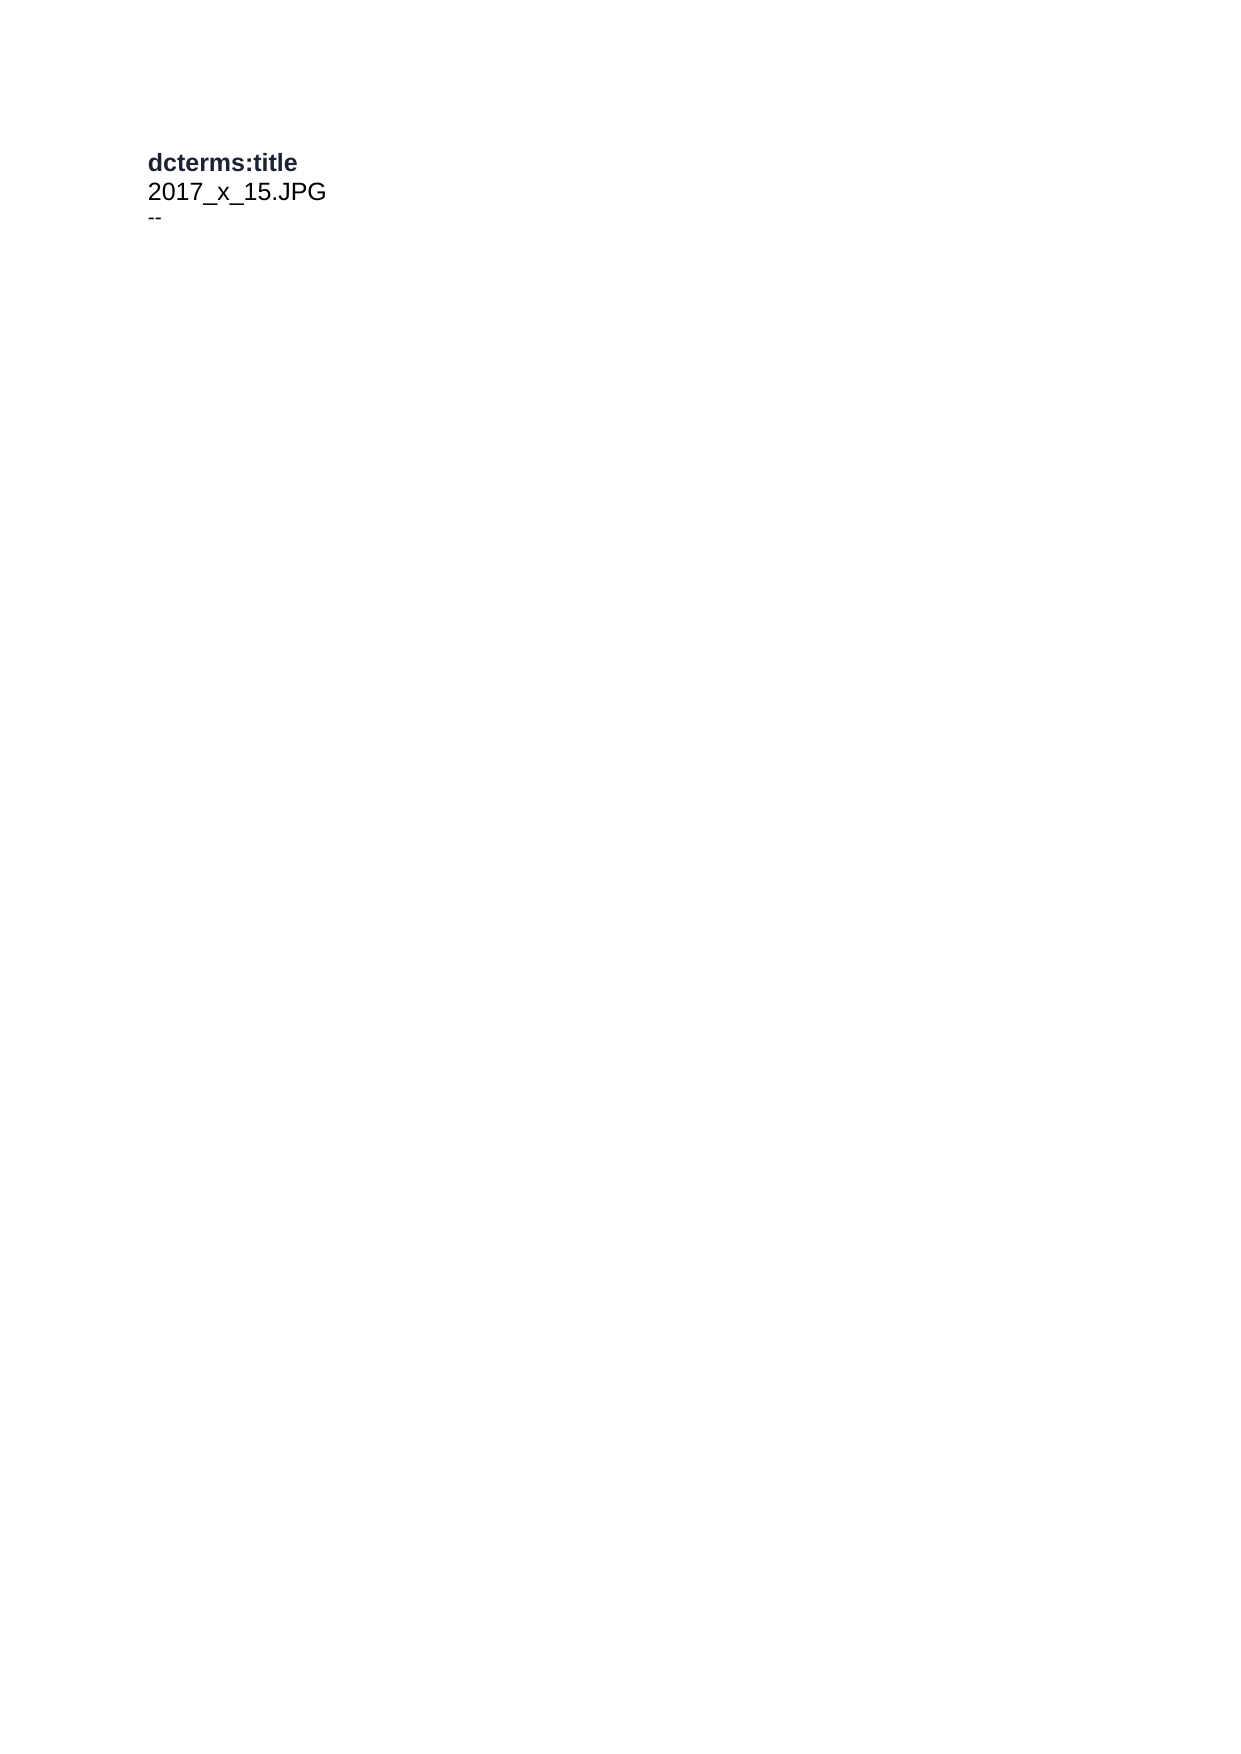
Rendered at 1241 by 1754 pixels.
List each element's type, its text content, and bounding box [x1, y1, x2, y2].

text 2017_x_15.JPG [148, 176, 1092, 205]
text dcterms:title [148, 148, 1092, 176]
text -- [148, 205, 1092, 229]
